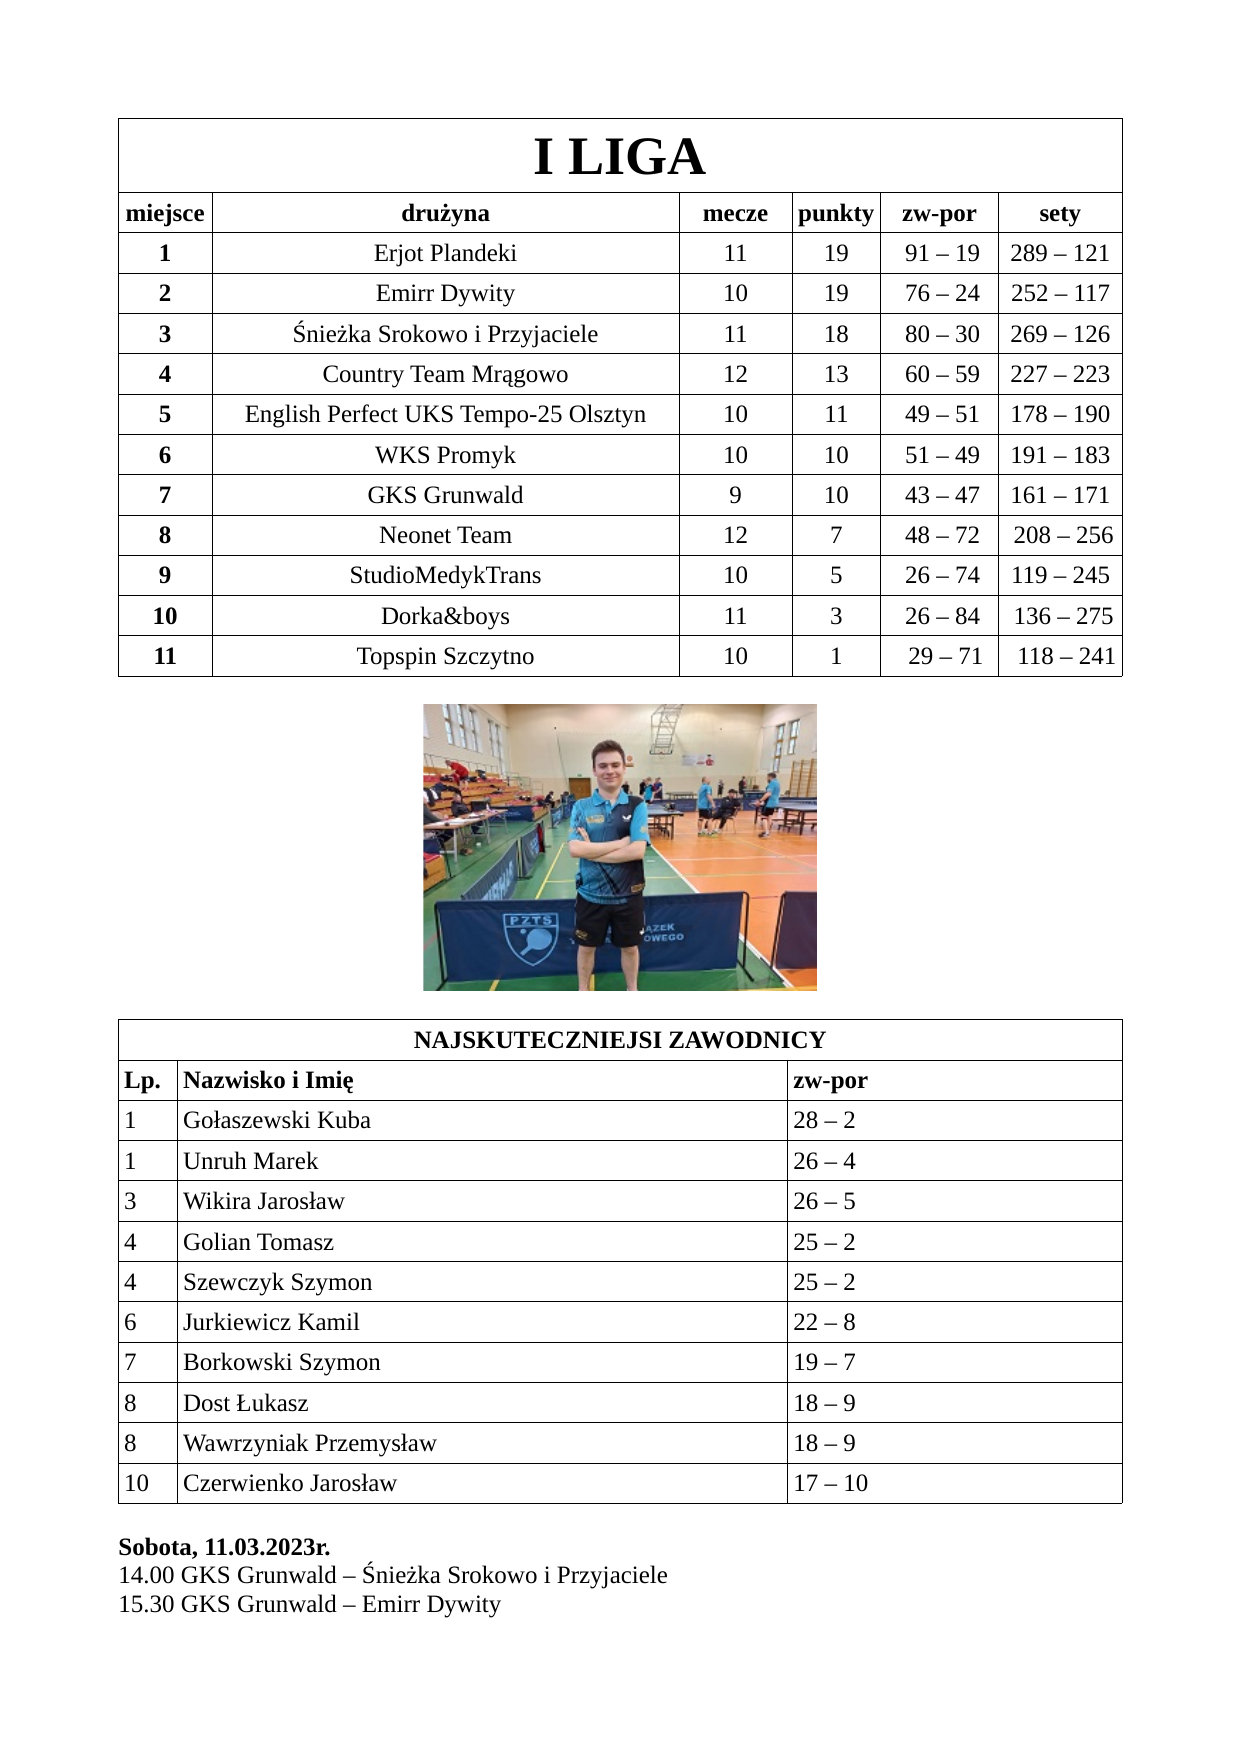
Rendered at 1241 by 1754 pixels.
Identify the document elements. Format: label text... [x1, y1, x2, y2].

table_cell StudioMedykTrans [213, 556, 679, 595]
table_cell 19 – 7 [788, 1343, 1122, 1382]
table_cell 1 [119, 233, 212, 273]
table_cell 10 [119, 596, 212, 635]
table_cell 9 [119, 556, 212, 595]
table_cell 8 [119, 1383, 177, 1422]
text 14.00 GKS Grunwald – Śnieżka Srokowo i Przyjaciele [118, 1561, 1122, 1589]
table_cell 269 – 126 [999, 314, 1122, 353]
table_cell 4 [119, 1262, 177, 1301]
table_cell 1 [119, 1141, 177, 1180]
table_cell Topspin Szczytno [213, 636, 679, 676]
table_cell 43 – 47 [881, 475, 998, 514]
table_cell punkty [793, 193, 880, 232]
table_cell miejsce [119, 193, 212, 232]
picture [423, 704, 817, 991]
table_cell zw-por [788, 1061, 1122, 1100]
table_cell 8 [119, 516, 212, 555]
table_cell 6 [119, 1302, 177, 1342]
table_cell 7 [119, 475, 212, 514]
table_cell 118 – 241 [999, 636, 1122, 676]
table_cell 10 [680, 395, 792, 434]
table_cell Czerwienko Jarosław [178, 1464, 787, 1503]
table_cell 60 – 59 [881, 354, 998, 393]
table_cell 19 [793, 274, 880, 313]
table_cell 4 [119, 1222, 177, 1261]
table_cell 18 [793, 314, 880, 353]
table_cell Szewczyk Szymon [178, 1262, 787, 1301]
table_cell Jurkiewicz Kamil [178, 1302, 787, 1342]
table_cell Borkowski Szymon [178, 1343, 787, 1382]
table_cell 3 [793, 596, 880, 635]
table_cell 136 – 275 [999, 596, 1122, 635]
table_cell 12 [680, 354, 792, 393]
table_cell 289 – 121 [999, 233, 1122, 273]
table_cell 29 – 71 [881, 636, 998, 676]
table_cell 10 [680, 435, 792, 474]
table_cell 11 [793, 395, 880, 434]
table_cell 227 – 223 [999, 354, 1122, 393]
table_cell Unruh Marek [178, 1141, 787, 1180]
table_cell 2 [119, 274, 212, 313]
table_cell 10 [793, 475, 880, 514]
table_cell 8 [119, 1423, 177, 1463]
table_cell Lp. [119, 1061, 177, 1100]
text 15.30 GKS Grunwald – Emirr Dywity [118, 1589, 1122, 1618]
table_cell Dorka&boys [213, 596, 679, 635]
table_cell sety [999, 193, 1122, 232]
table_cell 10 [680, 636, 792, 676]
table_cell 7 [119, 1343, 177, 1382]
table_cell 19 [793, 233, 880, 273]
table_cell 26 – 84 [881, 596, 998, 635]
table_cell 11 [680, 233, 792, 273]
table_cell 17 – 10 [788, 1464, 1122, 1503]
table_cell Emirr Dywity [213, 274, 679, 313]
table_cell 28 – 2 [788, 1101, 1122, 1140]
table_cell 208 – 256 [999, 516, 1122, 555]
table_cell 10 [793, 435, 880, 474]
table_cell 11 [119, 636, 212, 676]
table_cell 5 [793, 556, 880, 595]
table_cell 1 [119, 1101, 177, 1140]
table_cell 3 [119, 314, 212, 353]
table_cell zw-por [881, 193, 998, 232]
table_cell 91 – 19 [881, 233, 998, 273]
table_cell 48 – 72 [881, 516, 998, 555]
table_cell English Perfect UKS Tempo-25 Olsztyn [213, 395, 679, 434]
table_cell 178 – 190 [999, 395, 1122, 434]
table_cell 11 [680, 596, 792, 635]
table_cell 3 [119, 1181, 177, 1221]
table_cell 10 [680, 274, 792, 313]
table_cell drużyna [213, 193, 679, 232]
table_cell 7 [793, 516, 880, 555]
table_cell 80 – 30 [881, 314, 998, 353]
table_cell 25 – 2 [788, 1262, 1122, 1301]
table_cell Nazwisko i Imię [178, 1061, 787, 1100]
table_cell Golian Tomasz [178, 1222, 787, 1261]
table_cell 6 [119, 435, 212, 474]
table_cell Neonet Team [213, 516, 679, 555]
table_cell 11 [680, 314, 792, 353]
table_cell 1 [793, 636, 880, 676]
table_header I LIGA [119, 119, 1122, 192]
table_cell 22 – 8 [788, 1302, 1122, 1342]
table_cell 76 – 24 [881, 274, 998, 313]
table_cell 26 – 74 [881, 556, 998, 595]
table_cell 51 – 49 [881, 435, 998, 474]
table_cell 18 – 9 [788, 1383, 1122, 1422]
table_cell 5 [119, 395, 212, 434]
table_cell 252 – 117 [999, 274, 1122, 313]
table_cell Country Team Mrągowo [213, 354, 679, 393]
table_cell Dost Łukasz [178, 1383, 787, 1422]
table_cell mecze [680, 193, 792, 232]
table_cell 9 [680, 475, 792, 514]
table_cell 13 [793, 354, 880, 393]
table_cell 119 – 245 [999, 556, 1122, 595]
table_cell Wikira Jarosław [178, 1181, 787, 1221]
table_cell WKS Promyk [213, 435, 679, 474]
table_cell GKS Grunwald [213, 475, 679, 514]
table_cell Erjot Plandeki [213, 233, 679, 273]
table_cell 12 [680, 516, 792, 555]
table_cell 25 – 2 [788, 1222, 1122, 1261]
table_cell 4 [119, 354, 212, 393]
table_cell 191 – 183 [999, 435, 1122, 474]
table_cell Gołaszewski Kuba [178, 1101, 787, 1140]
table_cell 26 – 4 [788, 1141, 1122, 1180]
text Sobota, 11.03.2023r. [118, 1532, 1122, 1561]
table_cell 49 – 51 [881, 395, 998, 434]
table_cell 26 – 5 [788, 1181, 1122, 1221]
table_header NAJSKUTECZNIEJSI ZAWODNICY [119, 1020, 1122, 1059]
table_cell Śnieżka Srokowo i Przyjaciele [213, 314, 679, 353]
table_cell 10 [119, 1464, 177, 1503]
table_cell 10 [680, 556, 792, 595]
table_cell Wawrzyniak Przemysław [178, 1423, 787, 1463]
table_cell 18 – 9 [788, 1423, 1122, 1463]
table_cell 161 – 171 [999, 475, 1122, 514]
